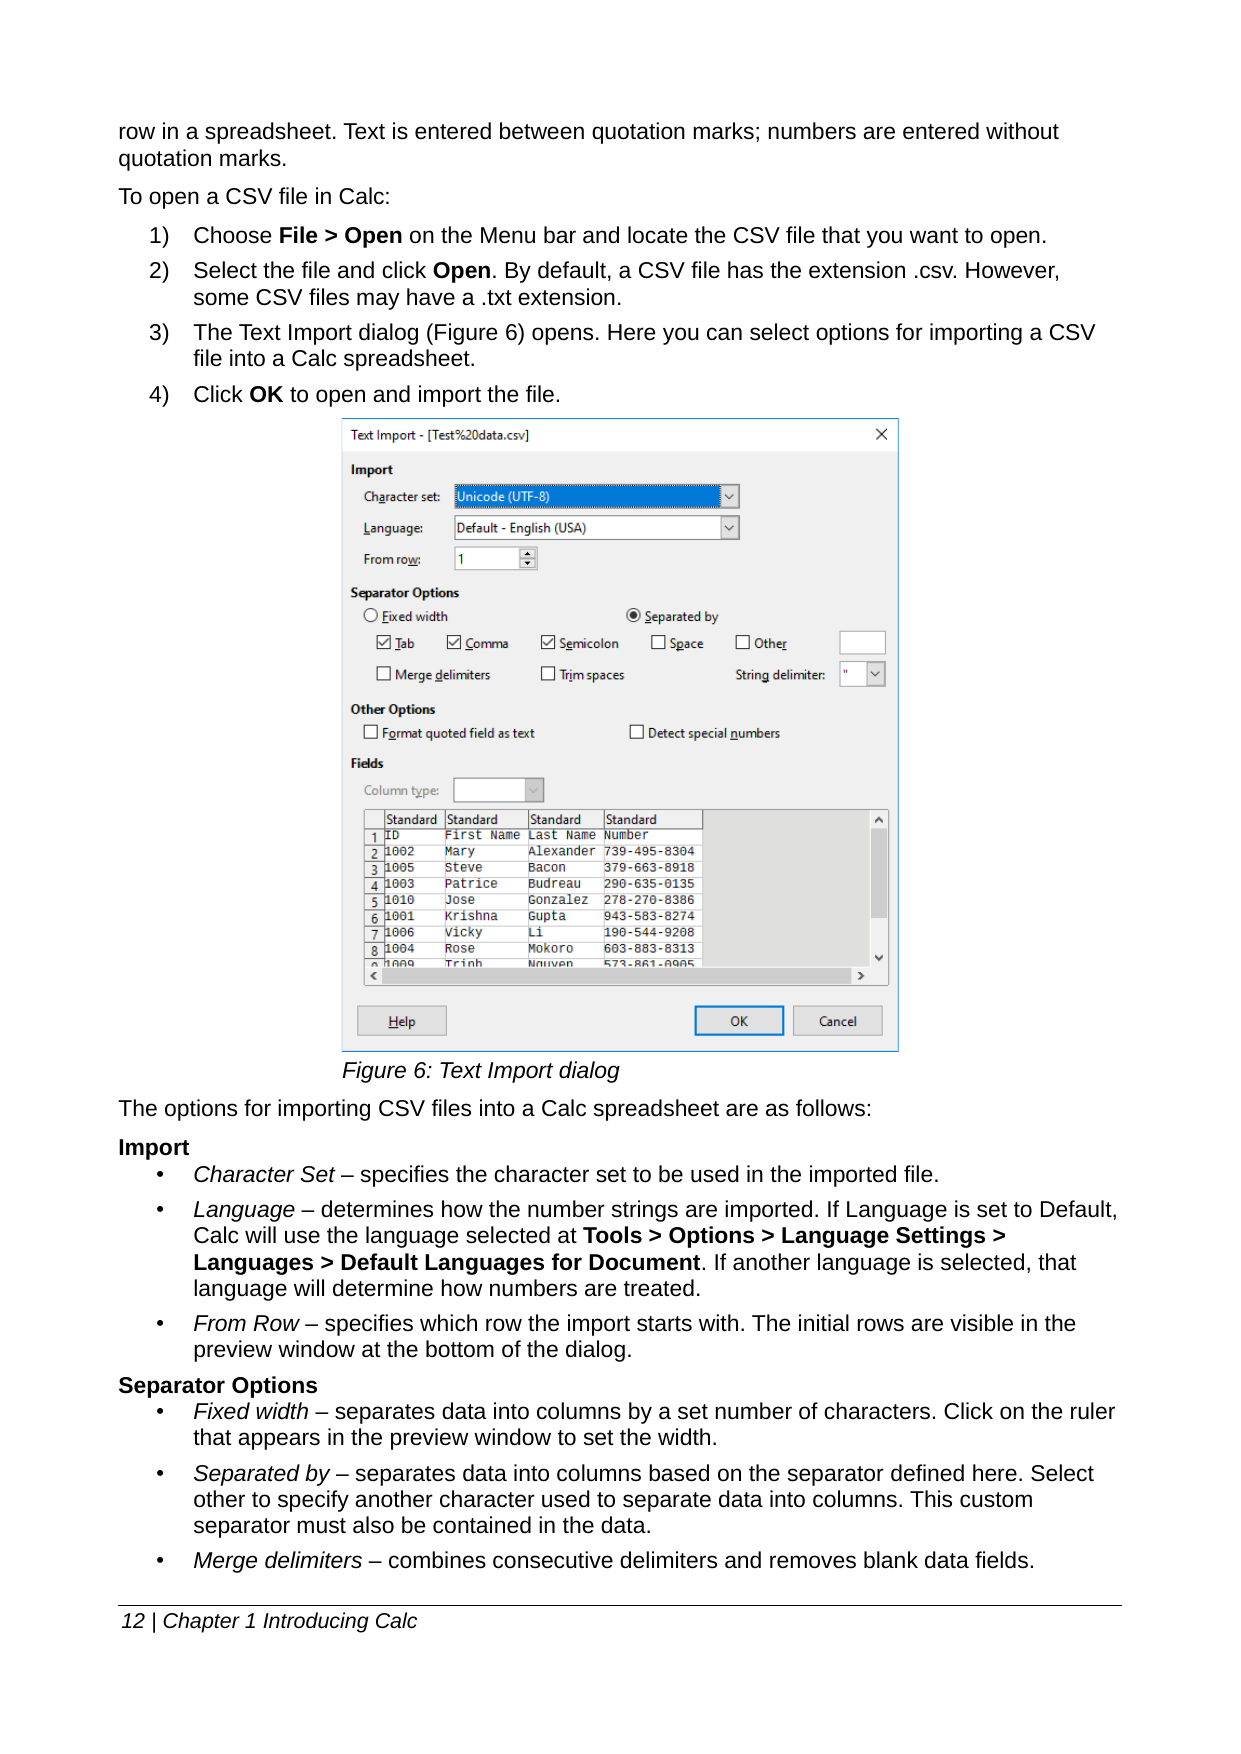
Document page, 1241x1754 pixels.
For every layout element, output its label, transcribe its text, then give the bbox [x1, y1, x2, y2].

list Character Set – specifies the character set to be used in the imported file. [156, 1161, 1122, 1187]
list Merge delimiters – combines consecutive delimiters and removes blank data fields. [156, 1547, 1122, 1574]
list Choose File > Open on the Menu bar and locate the CSV file that you want to open. [169, 222, 1122, 248]
list Click OK to open and import the file. [169, 381, 1122, 407]
list The options for importing CSV files into a Calc spreadsheet are as follows: [118, 1095, 1122, 1122]
text Import [118, 1134, 1122, 1161]
text Separator Options [118, 1372, 1122, 1398]
list Fixed width – separates data into columns by a set number of characters. Click on the ruler that appears in the preview window to set the width. [156, 1398, 1122, 1451]
list Separated by – separates data into columns based on the separator defined here. Select other to specify another character used to separate data into columns. This custom separator must also be contained in the data. [156, 1459, 1122, 1538]
list To open a CSV file in Calc: [118, 183, 1122, 210]
text row in a spreadsheet. Text is entered between quotation marks; numbers are entered without quotation marks. [118, 118, 1122, 171]
picture [341, 418, 899, 1052]
list From Row – specifies which row the import starts with. The initial rows are visible in the preview window at the bottom of the dialog. [156, 1310, 1122, 1363]
list Select the file and click Open. By default, a CSV file has the extension .csv. However, some CSV files may have a .txt extension. [169, 257, 1122, 310]
list The Text Import dialog (Figure 6) opens. Here you can select options for importing a CSV file into a Calc spreadsheet. [169, 319, 1122, 372]
text Figure 6: Text Import dialog [342, 1052, 898, 1083]
list Language – determines how the number strings are imported. If Language is set to Default, Calc will use the language selected at Tools > Options > Language Settings > Languages > Default Languages for Document. If another language is selected, that language will determine how numbers are treated. [156, 1196, 1122, 1301]
